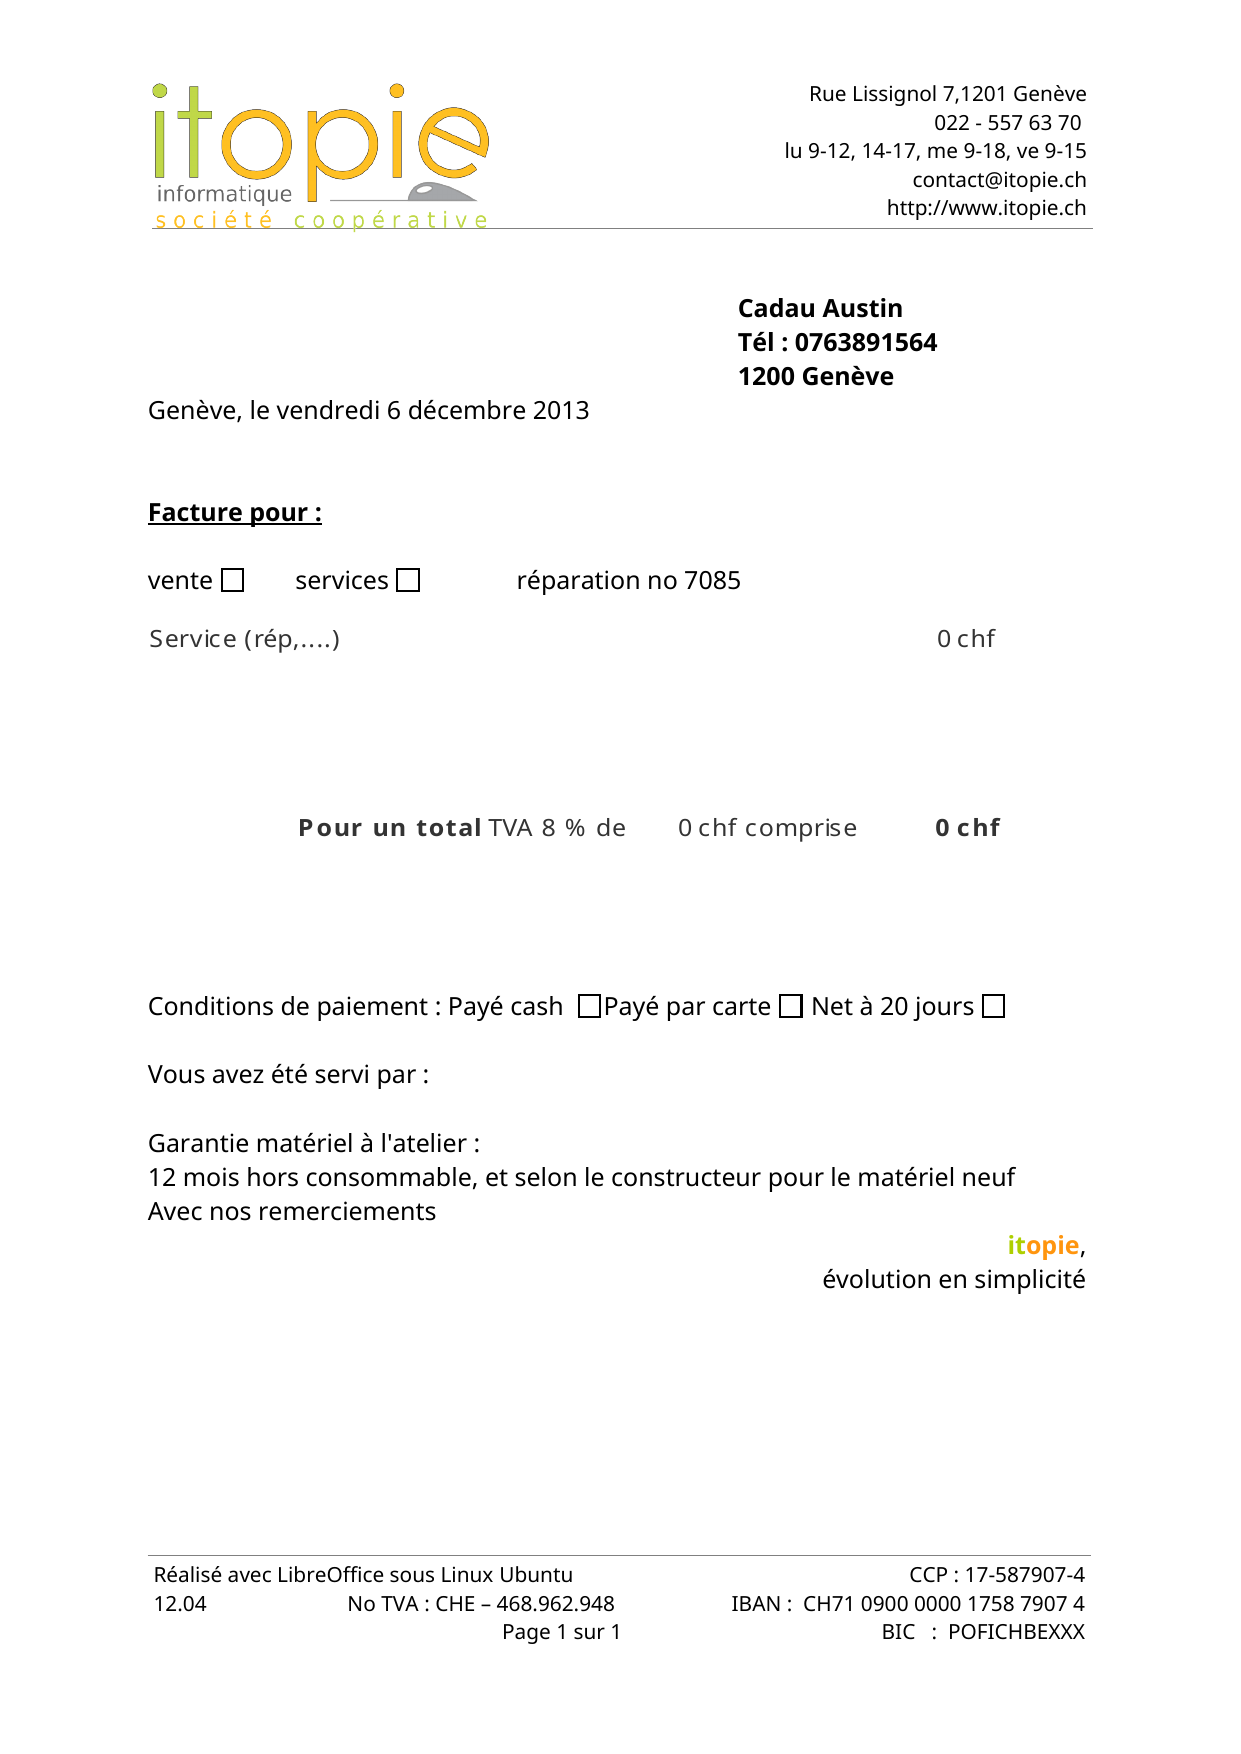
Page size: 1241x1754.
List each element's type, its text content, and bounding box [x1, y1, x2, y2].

text vente services réparation no 7085 [148, 563, 1093, 597]
text Avec nos remerciements [148, 1193, 1093, 1227]
picture [138, 72, 500, 244]
text Tél : 0763891564 [148, 324, 1093, 358]
text Genève, le vendredi 6 décembre 2013 [148, 392, 1093, 427]
text 1200 Genève [148, 358, 1093, 392]
text Facture pour : [148, 495, 1093, 529]
text 12 mois hors consommable, et selon le constructeur pour le matériel neuf [148, 1159, 1093, 1193]
text Garantie matériel à l'atelier : [148, 1125, 1093, 1159]
text itopie, [148, 1227, 1093, 1262]
text Vous avez été servi par : [148, 1057, 1093, 1091]
text Cadau Austin [148, 290, 1093, 324]
text évolution en simplicité [148, 1262, 1093, 1296]
text Conditions de paiement : Payé cash Payé par carte Net à 20 jours [148, 989, 1093, 1023]
